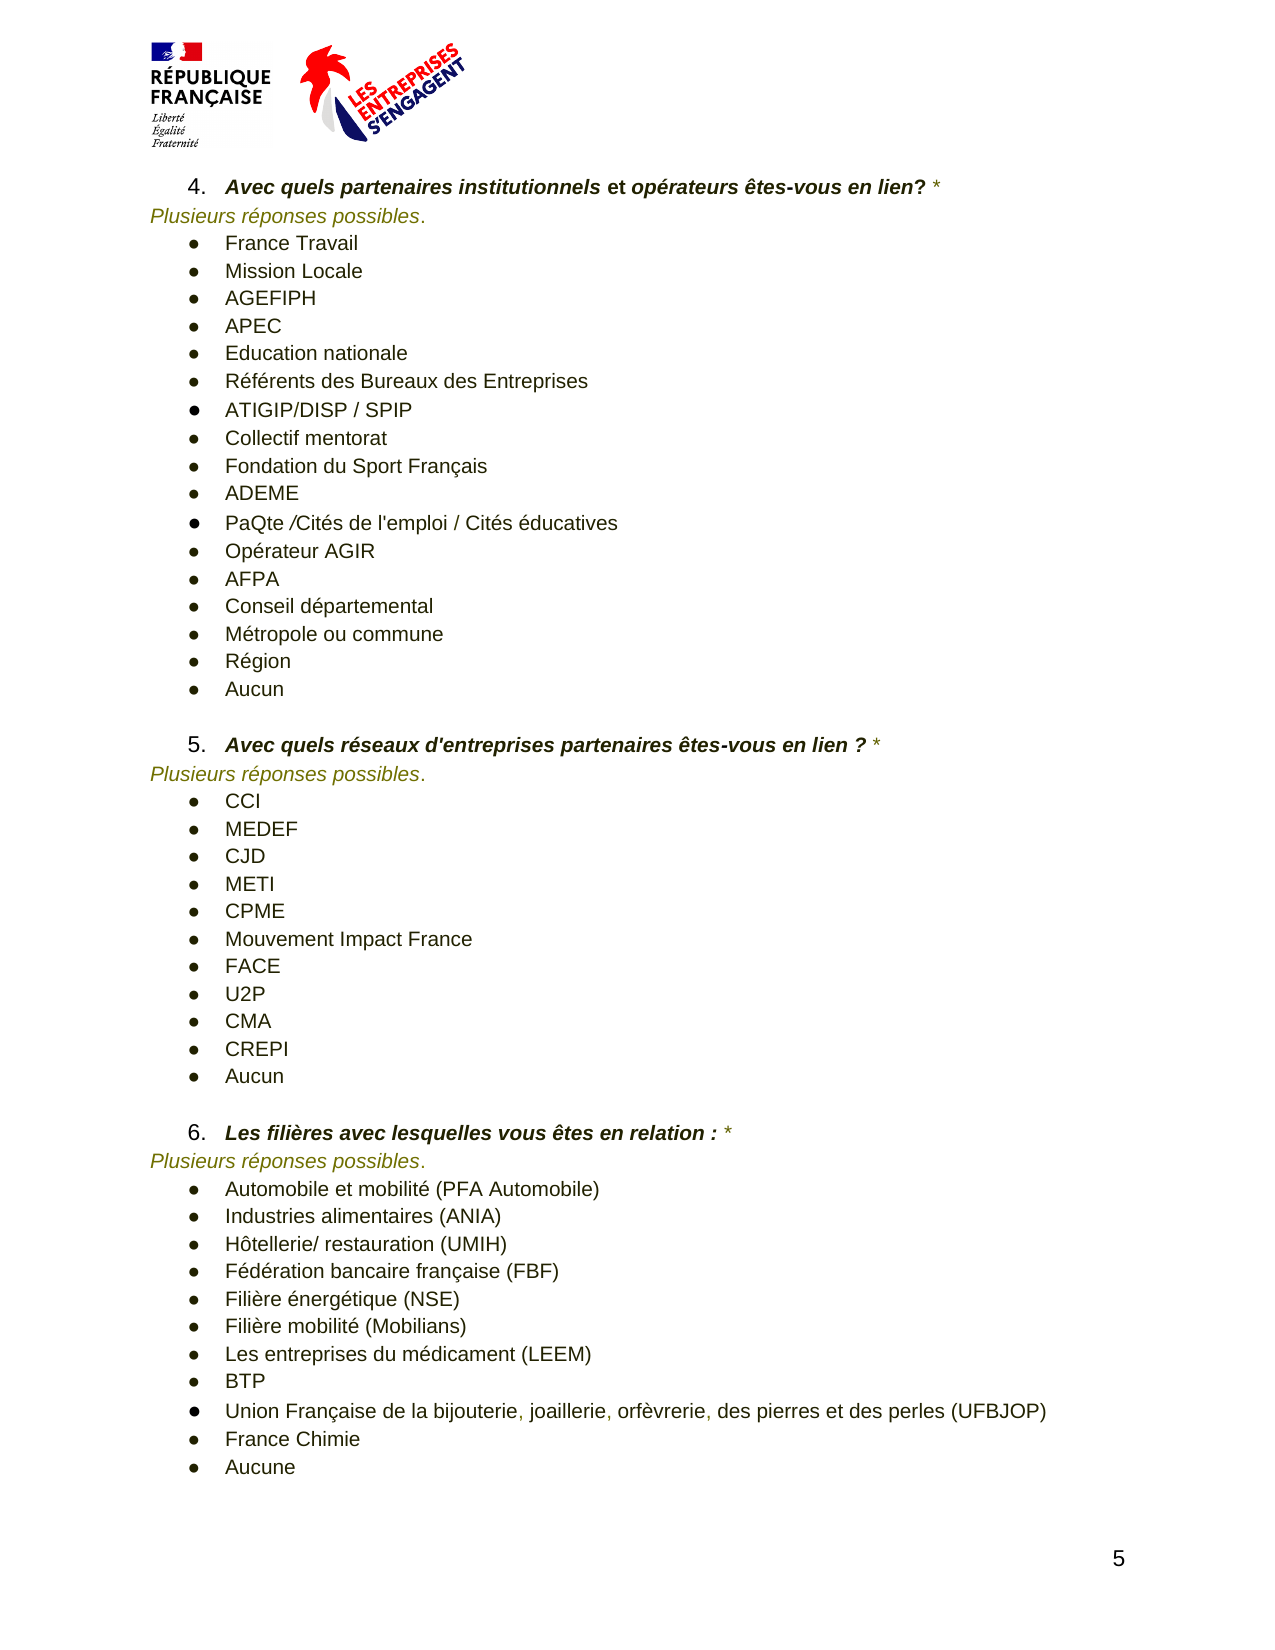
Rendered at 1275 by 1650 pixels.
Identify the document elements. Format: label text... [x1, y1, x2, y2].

list CPME [187, 899, 1154, 923]
list Collectif mentorat [187, 426, 1154, 450]
list AGEFIPH [187, 286, 1154, 310]
list Automobile et mobilité (PFA Automobile) [187, 1177, 1154, 1201]
list METI [187, 872, 1154, 896]
text Plusieurs réponses possibles. [150, 203, 1154, 227]
list U2P [187, 982, 1154, 1006]
list France Chimie [187, 1427, 1154, 1451]
list Métropole ou commune [187, 621, 1154, 645]
list FACE [187, 954, 1154, 978]
list Union Française de la bijouterie, joaillerie, orfèvrerie, des pierres et des perles (UFBJOP) [187, 1397, 1154, 1423]
list MEDEF [187, 817, 1154, 841]
list Aucune [187, 1454, 1154, 1478]
list Mouvement Impact France [187, 927, 1154, 951]
list Filière énergétique (NSE) [187, 1287, 1154, 1311]
text Plusieurs réponses possibles. [150, 1149, 1154, 1173]
list Référents des Bureaux des Entreprises [187, 368, 1154, 392]
list Mission Locale [187, 258, 1154, 282]
list Avec quels partenaires institutionnels et opérateurs êtes-vous en lien? * [187, 173, 1154, 199]
list CCI [187, 789, 1154, 813]
list Fondation du Sport Français [187, 454, 1154, 478]
list Avec quels réseaux d'entreprises partenaires êtes-vous en lien ? * [187, 731, 1154, 758]
list CREPI [187, 1037, 1154, 1061]
list Filière mobilité (Mobilians) [187, 1314, 1154, 1338]
list Aucun [187, 676, 1154, 700]
list BTP [187, 1369, 1154, 1393]
picture [300, 43, 465, 142]
list Fédération bancaire française (FBF) [187, 1259, 1154, 1283]
picture [150, 41, 273, 148]
list AFPA [187, 566, 1154, 590]
list France Travail [187, 231, 1154, 255]
list Conseil départemental [187, 594, 1154, 618]
list CJD [187, 844, 1154, 868]
list Education nationale [187, 341, 1154, 365]
list Aucun [187, 1064, 1154, 1088]
list Les filières avec lesquelles vous êtes en relation : * [187, 1119, 1154, 1145]
list Opérateur AGIR [187, 539, 1154, 563]
list APEC [187, 313, 1154, 337]
list Industries alimentaires (ANIA) [187, 1204, 1154, 1228]
list Région [187, 649, 1154, 673]
list Les entreprises du médicament (LEEM) [187, 1342, 1154, 1366]
list PaQte /Cités de l'emploi / Cités éducatives [187, 509, 1154, 535]
list Hôtellerie/ restauration (UMIH) [187, 1232, 1154, 1256]
list CMA [187, 1009, 1154, 1033]
list ATIGIP/DISP / SPIP [187, 396, 1154, 422]
text Plusieurs réponses possibles. [150, 762, 1154, 786]
list ADEME [187, 481, 1154, 505]
